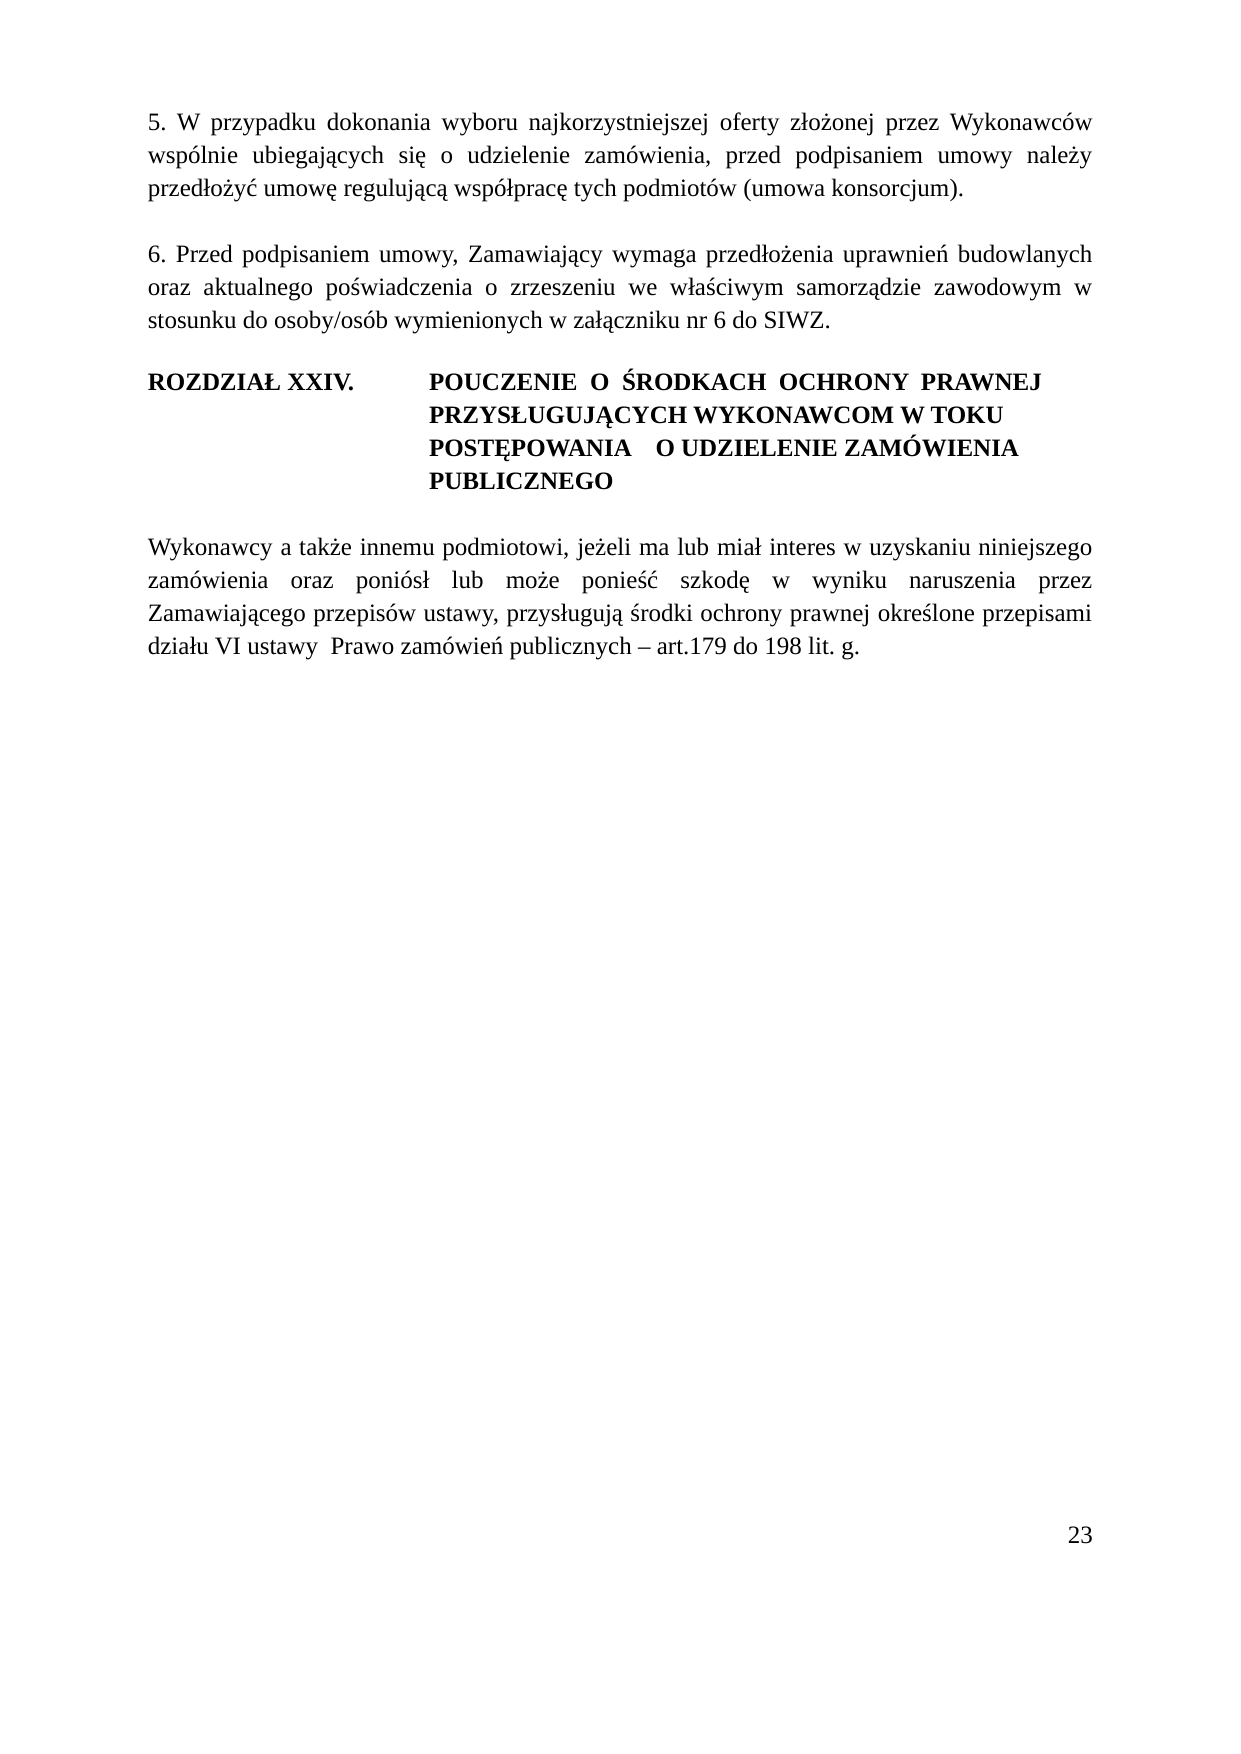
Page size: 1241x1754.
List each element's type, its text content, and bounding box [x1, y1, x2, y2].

text 6. Przed podpisaniem umowy, Zamawiający wymaga przedłożenia uprawnień budowlanych oraz aktualnego poświadczenia o zrzeszeniu we właściwym samorządzie zawodowym w stosunku do osoby/osób wymienionych w załączniku nr 6 do SIWZ. [148, 239, 1093, 334]
text ROZDZIAŁ XXIV. POUCZENIE O ŚRODKACH OCHRONY PRAWNEJ [148, 367, 1093, 395]
text 5. W przypadku dokonania wyboru najkorzystniejszej oferty złożonej przez Wykonawców wspólnie ubiegających się o udzielenie zamówienia, przed podpisaniem umowy należy przedłożyć umowę regulującą współpracę tych podmiotów (umowa konsorcjum). [148, 107, 1093, 202]
text PRZYSŁUGUJĄCYCH WYKONAWCOM W TOKU [148, 400, 1093, 428]
text PUBLICZNEGO [148, 466, 1093, 494]
text POSTĘPOWANIA O UDZIELENIE ZAMÓWIENIA [148, 433, 1093, 461]
text Wykonawcy a także innemu podmiotowi, jeżeli ma lub miał interes w uzyskaniu niniejszego zamówienia oraz poniósł lub może ponieść szkodę w wyniku naruszenia przez Zamawiającego przepisów ustawy, przysługują środki ochrony prawnej określone przepisami działu VI ustawy Prawo zamówień publicznych – art.179 do 198 lit. g. [148, 532, 1093, 659]
